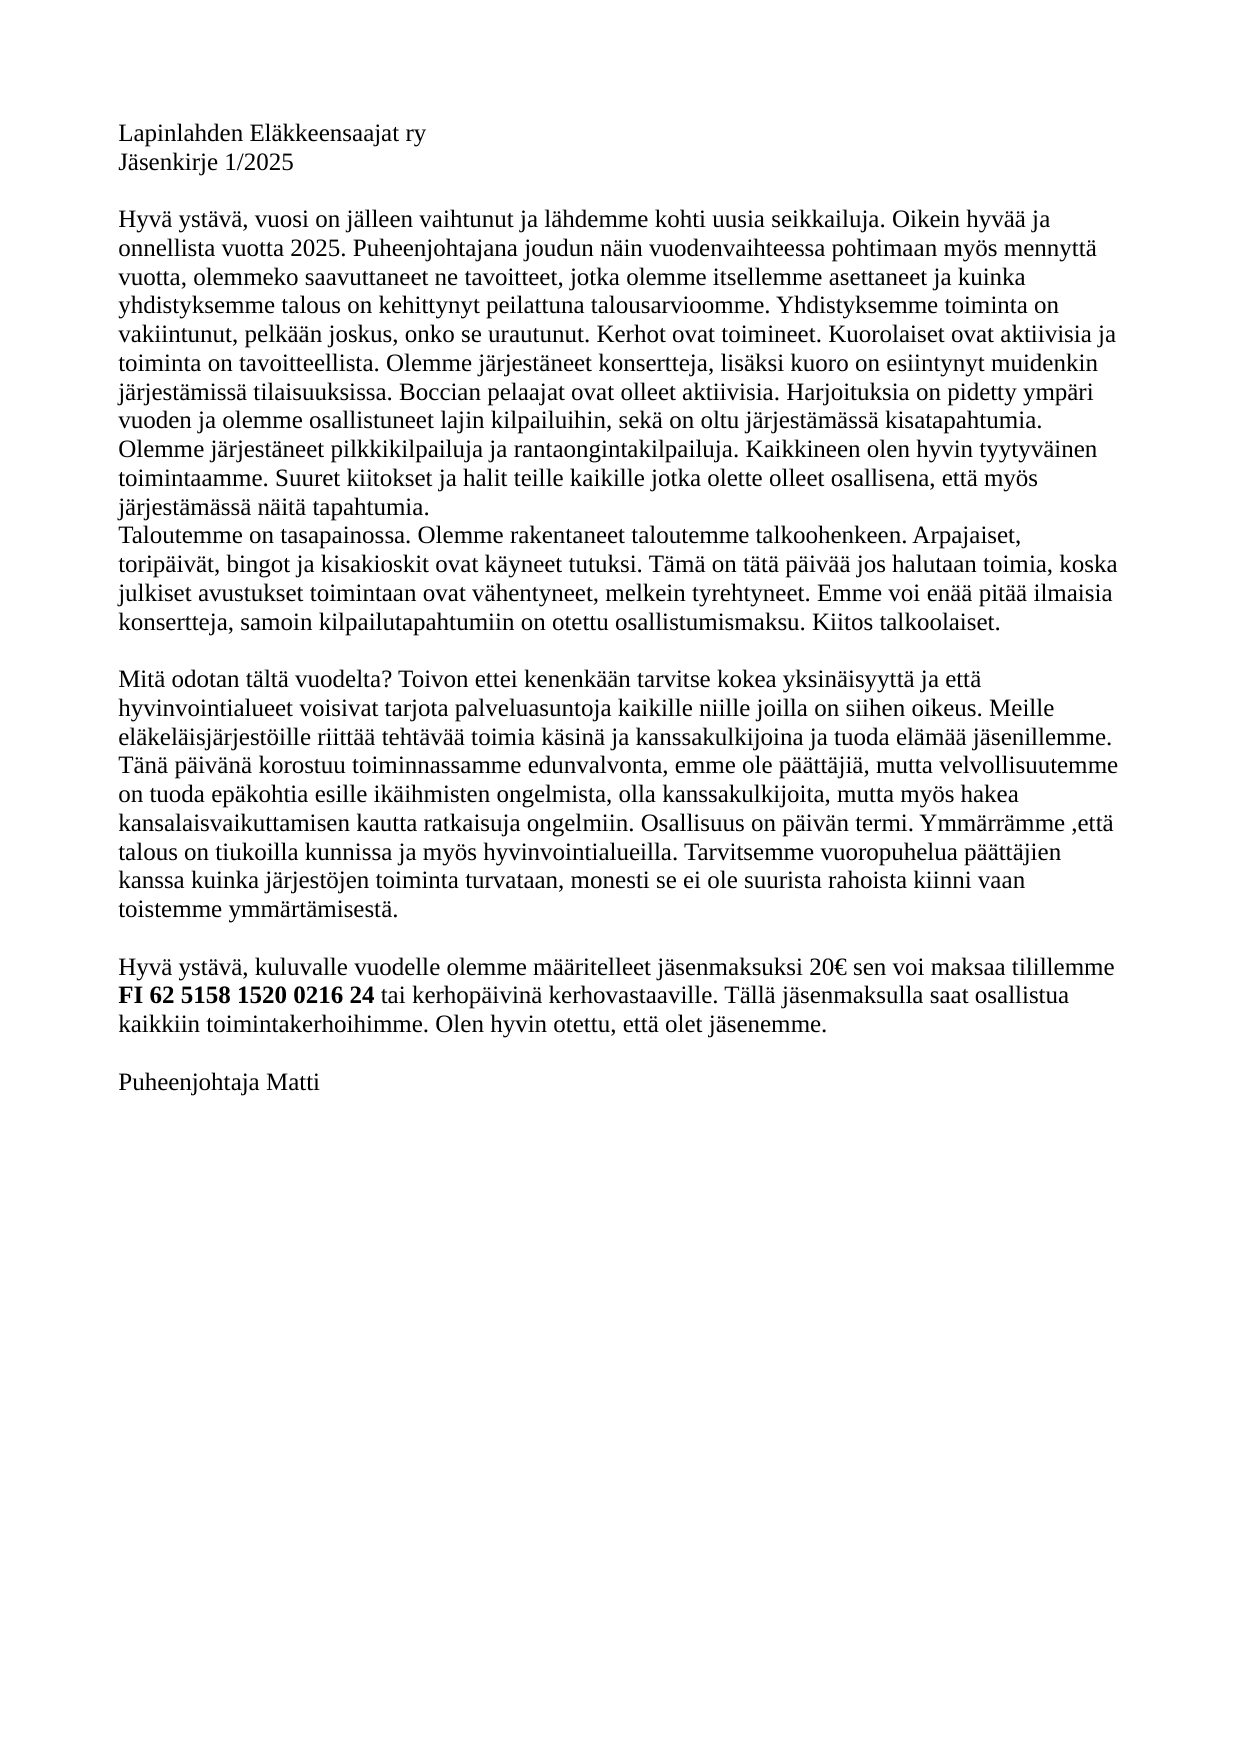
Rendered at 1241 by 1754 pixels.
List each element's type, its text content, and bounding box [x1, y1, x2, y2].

text Puheenjohtaja Matti [118, 1067, 1122, 1096]
text Taloutemme on tasapainossa. Olemme rakentaneet taloutemme talkoohenkeen. Arpajaiset, toripäivät, bingot ja kisakioskit ovat käyneet tutuksi. Tämä on tätä päivää jos halutaan toimia, koska julkiset avustukset toimintaan ovat vähentyneet, melkein tyrehtyneet. Emme voi enää pitää ilmaisia konsertteja, samoin kilpailutapahtumiin on otettu osallistumismaksu. Kiitos talkoolaiset. [118, 521, 1122, 636]
text Mitä odotan tältä vuodelta? Toivon ettei kenenkään tarvitse kokea yksinäisyyttä ja että hyvinvointialueet voisivat tarjota palveluasuntoja kaikille niille joilla on siihen oikeus. Meille eläkeläisjärjestöille riittää tehtävää toimia käsinä ja kanssakulkijoina ja tuoda elämää jäsenillemme. Tänä päivänä korostuu toiminnassamme edunvalvonta, emme ole päättäjiä, mutta velvollisuutemme on tuoda epäkohtia esille ikäihmisten ongelmista, olla kanssakulkijoita, mutta myös hakea kansalaisvaikuttamisen kautta ratkaisuja ongelmiin. Osallisuus on päivän termi. Ymmärrämme ,että talous on tiukoilla kunnissa ja myös hyvinvointialueilla. Tarvitsemme vuoropuhelua päättäjien kanssa kuinka järjestöjen toiminta turvataan, monesti se ei ole suurista rahoista kiinni vaan toistemme ymmärtämisestä. [118, 664, 1122, 923]
text Hyvä ystävä, kuluvalle vuodelle olemme määritelleet jäsenmaksuksi 20€ sen voi maksaa tilillemme FI 62 5158 1520 0216 24 tai kerhopäivinä kerhovastaaville. Tällä jäsenmaksulla saat osallistua kaikkiin toimintakerhoihimme. Olen hyvin otettu, että olet jäsenemme. [118, 952, 1122, 1038]
text Lapinlahden Eläkkeensaajat ry [118, 118, 1122, 147]
text Jäsenkirje 1/2025 [118, 147, 1122, 176]
text Hyvä ystävä, vuosi on jälleen vaihtunut ja lähdemme kohti uusia seikkailuja. Oikein hyvää ja onnellista vuotta 2025. Puheenjohtajana joudun näin vuodenvaihteessa pohtimaan myös mennyttä vuotta, olemmeko saavuttaneet ne tavoitteet, jotka olemme itsellemme asettaneet ja kuinka yhdistyksemme talous on kehittynyt peilattuna talousarvioomme. Yhdistyksemme toiminta on vakiintunut, pelkään joskus, onko se urautunut. Kerhot ovat toimineet. Kuorolaiset ovat aktiivisia ja toiminta on tavoitteellista. Olemme järjestäneet konsertteja, lisäksi kuoro on esiintynyt muidenkin järjestämissä tilaisuuksissa. Boccian pelaajat ovat olleet aktiivisia. Harjoituksia on pidetty ympäri vuoden ja olemme osallistuneet lajin kilpailuihin, sekä on oltu järjestämässä kisatapahtumia. Olemme järjestäneet pilkkikilpailuja ja rantaongintakilpailuja. Kaikkineen olen hyvin tyytyväinen toimintaamme. Suuret kiitokset ja halit teille kaikille jotka olette olleet osallisena, että myös järjestämässä näitä tapahtumia. [118, 204, 1122, 521]
